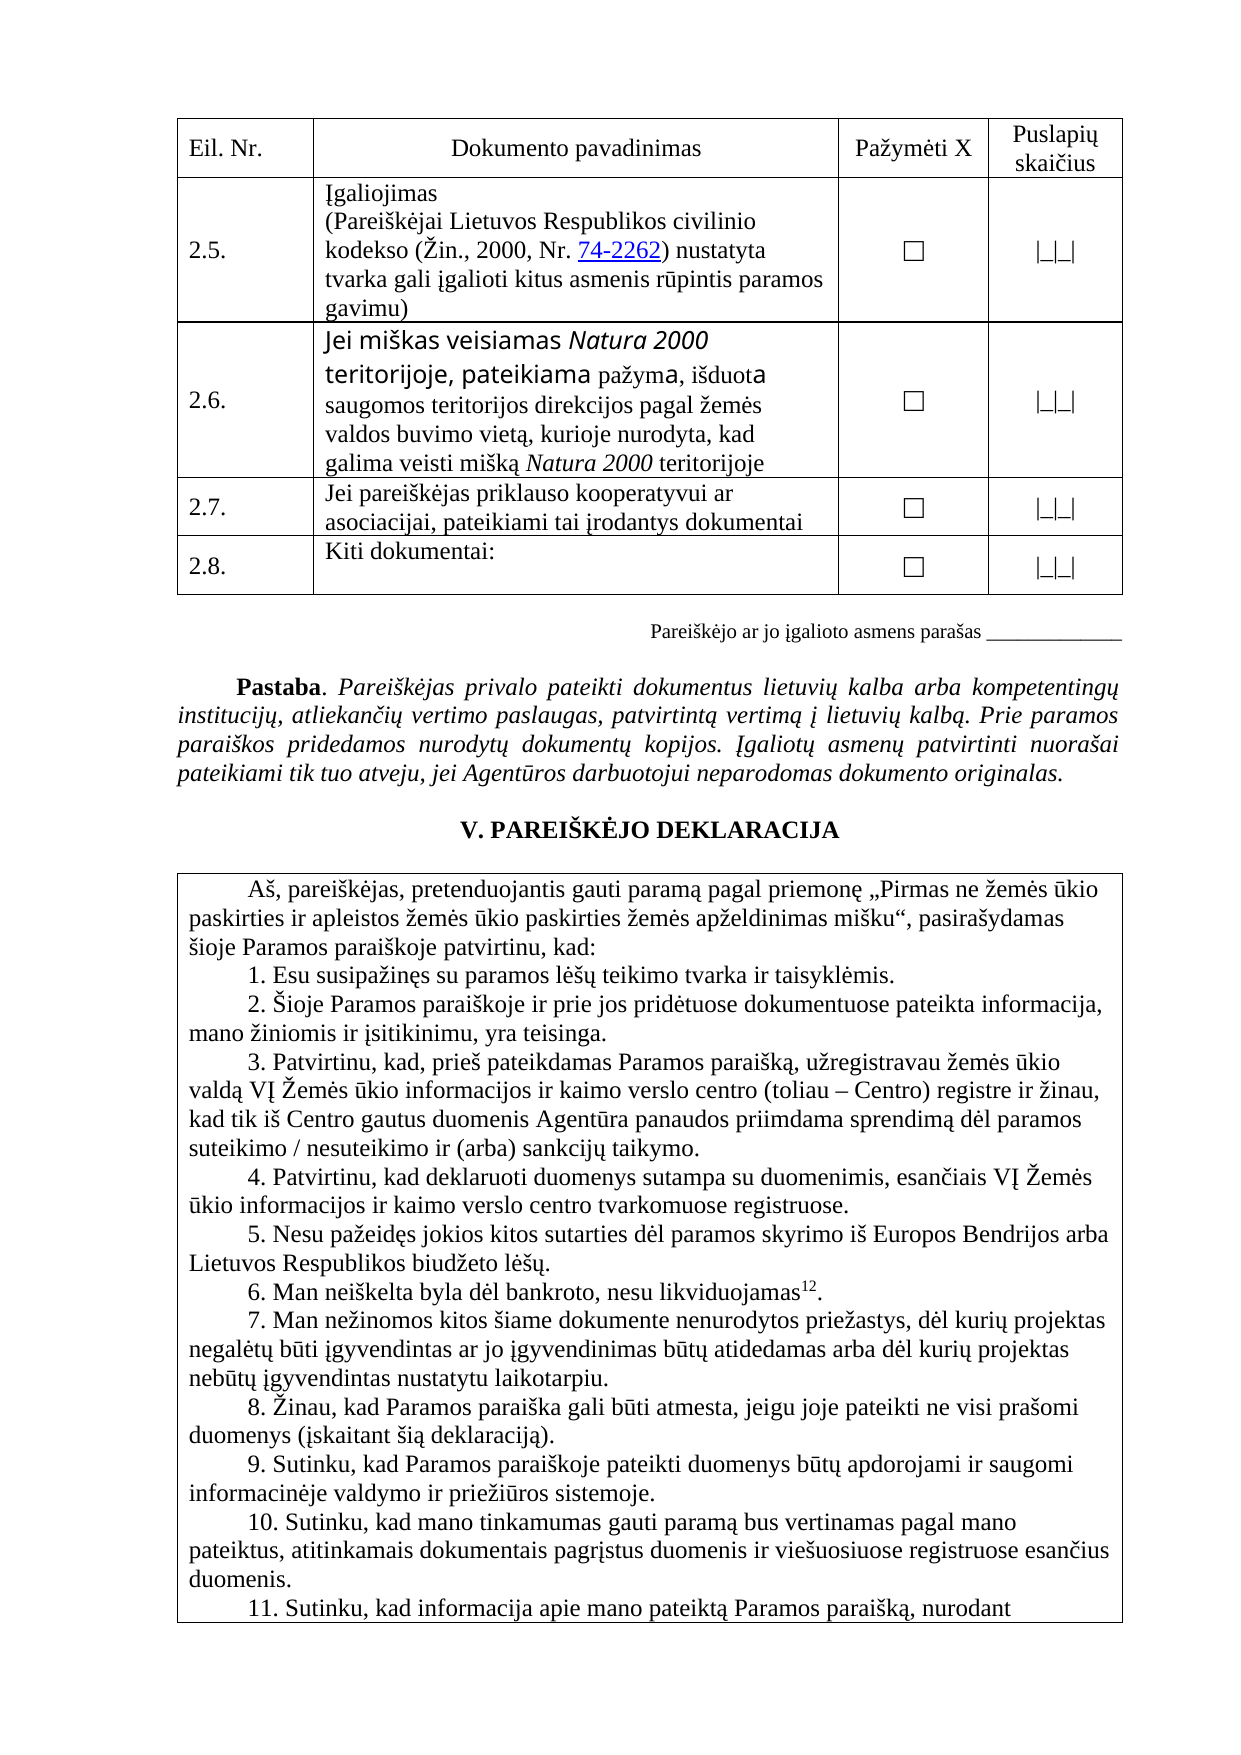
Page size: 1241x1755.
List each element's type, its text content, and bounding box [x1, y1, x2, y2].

table_cell □ [839, 478, 988, 535]
table_header Aš, pareiškėjas, pretenduojantis gauti paramą pagal priemonę „Pirmas ne žemės ūkio paskirties ir apleistos žemės ūkio paskirties žemės apželdinimas mišku“, pasirašydamas šioje Paramos paraiškoje patvirtinu, kad: 1. Esu susipažinęs su paramos lėšų teikimo tvarka ir taisyklėmis. 2. Šioje Paramos paraiškoje ir prie jos pridėtuose dokumentuose pateikta informacija, mano žiniomis ir įsitikinimu, yra teisinga. 3. Patvirtinu, kad, prieš pateikdamas Paramos paraišką, užregistravau žemės ūkio valdą VĮ Žemės ūkio informacijos ir kaimo verslo centro (toliau – Centro) registre ir žinau, kad tik iš Centro gautus duomenis Agentūra panaudos priimdama sprendimą dėl paramos suteikimo / nesuteikimo ir (arba) sankcijų taikymo. 4. Patvirtinu, kad deklaruoti duomenys sutampa su duomenimis, esančiais VĮ Žemės ūkio informacijos ir kaimo verslo centro tvarkomuose registruose. 5. Nesu pažeidęs jokios kitos sutarties dėl paramos skyrimo iš Europos Bendrijos arba Lietuvos Respublikos biudžeto lėšų. 6. Man neiškelta byla dėl bankroto, nesu likviduojamas12. 7. Man nežinomos kitos šiame dokumente nenurodytos priežastys, dėl kurių projektas negalėtų būti įgyvendintas ar jo įgyvendinimas būtų atidedamas arba dėl kurių projektas nebūtų įgyvendintas nustatytu laikotarpiu. 8. Žinau, kad Paramos paraiška gali būti atmesta, jeigu joje pateikti ne visi prašomi duomenys (įskaitant šią deklaraciją). 9. Sutinku, kad Paramos paraiškoje pateikti duomenys būtų apdorojami ir saugomi informacinėje valdymo ir priežiūros sistemoje. 10. Sutinku, kad mano tinkamumas gauti paramą bus vertinamas pagal mano pateiktus, atitinkamais dokumentais pagrįstus duomenis ir viešuosiuose registruose esančius duomenis. 11. Sutinku, kad informacija apie mano pateiktą Paramos paraišką, nurodant [178, 874, 1122, 1622]
table_cell □ [839, 536, 988, 594]
table_cell 2.7. [178, 478, 313, 535]
table_header Dokumento pavadinimas [314, 119, 838, 177]
table_cell |_|_| [989, 323, 1122, 477]
table_cell |_|_| [989, 478, 1122, 535]
table_cell 2.6. [178, 323, 313, 477]
table_cell □ [839, 323, 988, 477]
table_cell □ [839, 178, 988, 321]
table_cell Jei pareiškėjas priklauso kooperatyvui ar asociacijai, pateikiami tai įrodantys dokumentai [314, 478, 838, 535]
table_header Puslapių skaičius [989, 119, 1122, 177]
table_cell |_|_| [989, 536, 1122, 594]
text Pastaba. Pareiškėjas privalo pateikti dokumentus lietuvių kalba arba kompetentingų institucijų, atliekančių vertimo paslaugas, patvirtintą vertimą į lietuvių kalbą. Prie paramos paraiškos pridedamos nurodytų dokumentų kopijos. Įgaliotų asmenų patvirtinti nuorašai pateikiami tik tuo atveju, jei Agentūros darbuotojui neparodomas dokumento originalas. [177, 672, 1122, 787]
table_cell |_|_| [989, 178, 1122, 321]
table_cell Jei miškas veisiamas Natura 2000 teritorijoje, pateikiama pažyma, išduota saugomos teritorijos direkcijos pagal žemės valdos buvimo vietą, kurioje nurodyta, kad galima veisti mišką Natura 2000 teritorijoje [314, 323, 838, 477]
table_cell 2.5. [178, 178, 313, 321]
text V. PAREIŠKĖJO DEKLARACIJA [177, 816, 1122, 844]
table_header Pažymėti X [839, 119, 988, 177]
table_cell 2.8. [178, 536, 313, 594]
table_cell Kiti dokumentai: [314, 536, 838, 594]
text Pareiškėjo ar jo įgalioto asmens parašas _____________ [177, 619, 1122, 643]
table_cell Įgaliojimas (Pareiškėjai Lietuvos Respublikos civilinio kodekso (Žin., 2000, Nr. 74-2262) nustatyta tvarka gali įgalioti kitus asmenis rūpintis paramos gavimu) [314, 178, 838, 321]
table_header Eil. Nr. [178, 119, 313, 177]
